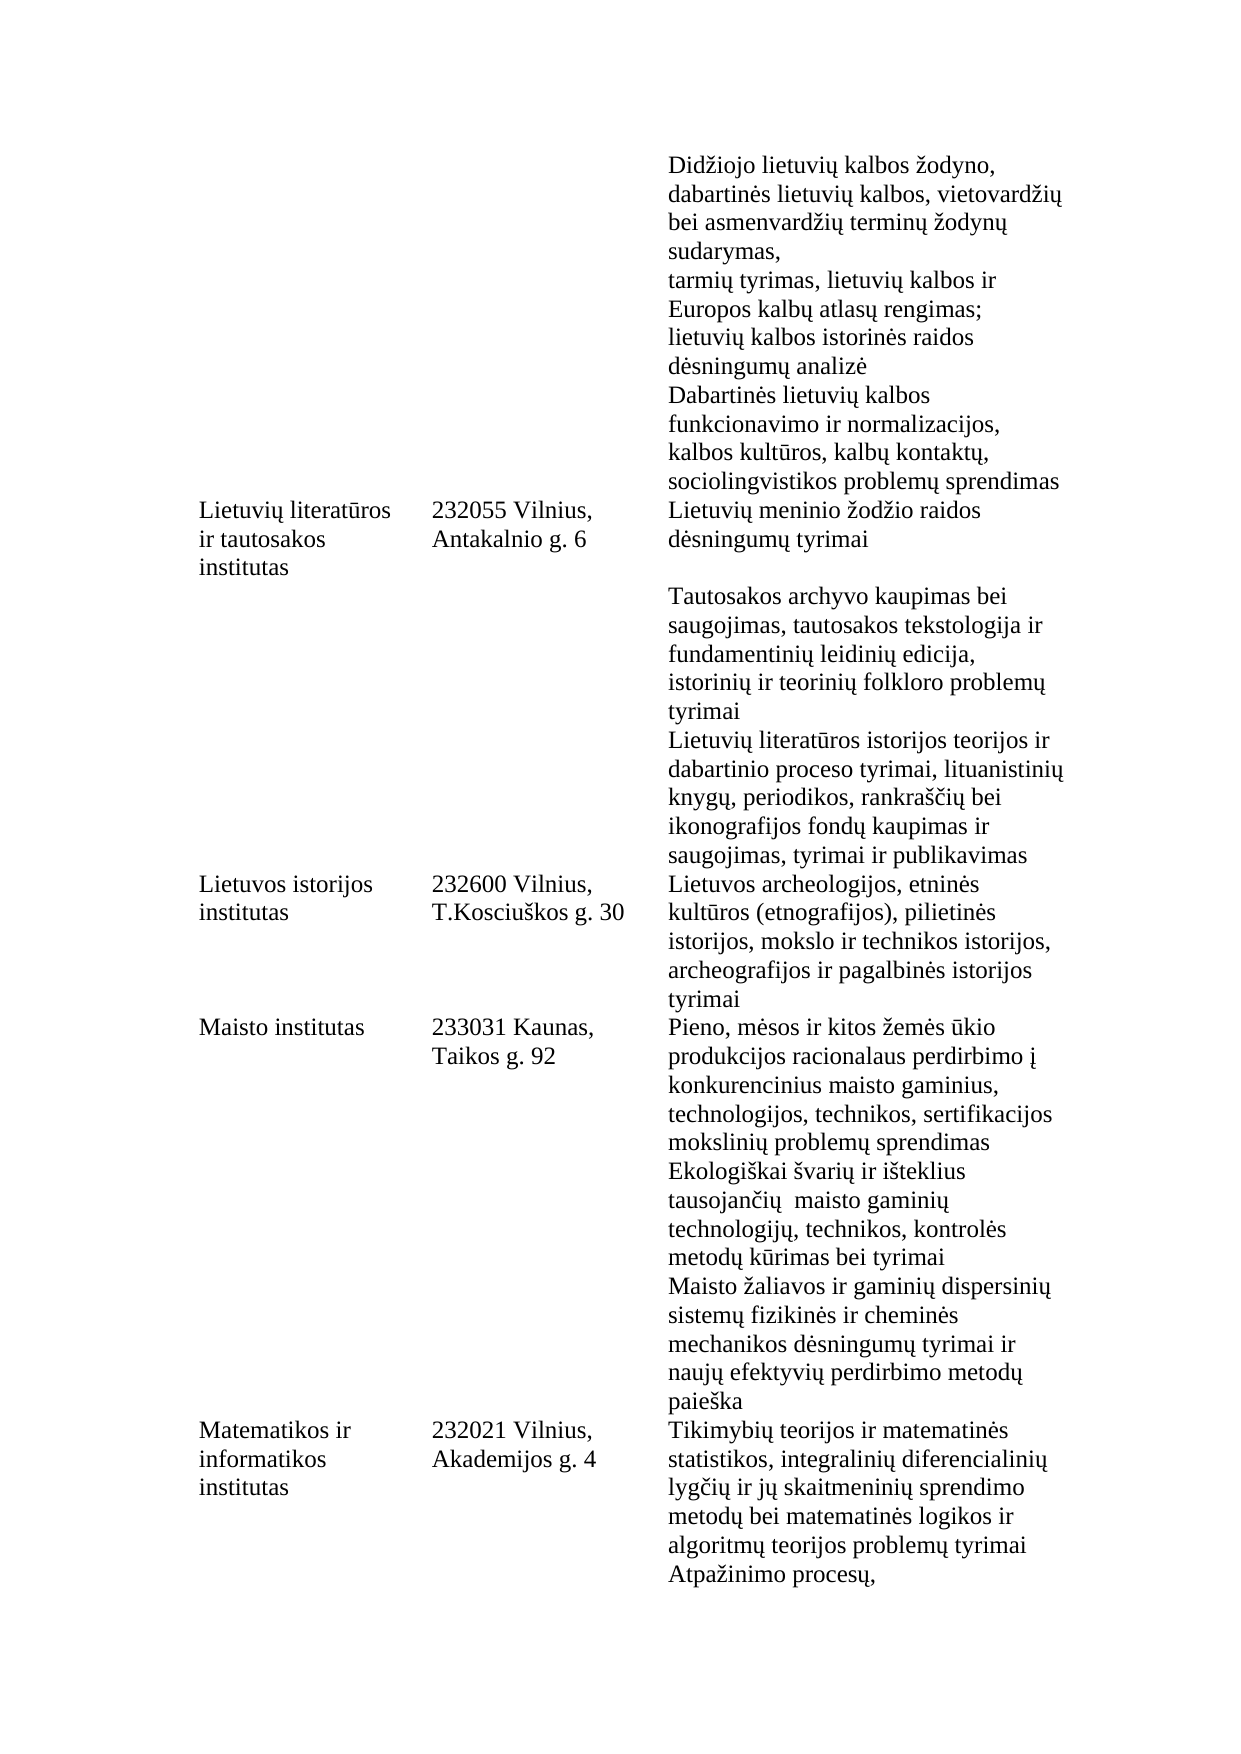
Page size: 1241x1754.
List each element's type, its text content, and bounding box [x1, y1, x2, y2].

table_cell [420, 1271, 657, 1415]
table_cell Pieno, mėsos ir kitos žemės ūkio produkcijos racionalaus perdirbimo į konkurencinius maisto gaminius, technologijos, technikos, sertifikacijos mokslinių problemų sprendimas [657, 1013, 1075, 1156]
table_cell [188, 1559, 420, 1593]
table_cell [420, 265, 657, 380]
table_cell [188, 265, 420, 380]
table_cell [188, 150, 420, 265]
table_cell Atpažinimo procesų, [657, 1559, 1075, 1593]
table_cell [420, 1156, 657, 1271]
table_cell Maisto žaliavos ir gaminių dispersinių sistemų fizikinės ir cheminės mechanikos dėsningumų tyrimai ir naujų efektyvių perdirbimo metodų paieška [657, 1271, 1075, 1415]
table_cell [420, 1559, 657, 1593]
table_cell [188, 725, 420, 869]
table_cell Lietuvos istorijos institutas [188, 869, 420, 1012]
table_cell Tautosakos archyvo kaupimas bei saugojimas, tautosakos tekstologija ir fundamentinių leidinių edicija, istorinių ir teorinių folkloro problemų tyrimai [657, 581, 1075, 725]
table_cell [420, 725, 657, 869]
table_cell [420, 581, 657, 725]
table_cell [420, 150, 657, 265]
table_cell Tikimybių teorijos ir matematinės statistikos, integralinių diferencialinių lygčių ir jų skaitmeninių sprendimo metodų bei matematinės logikos ir algoritmų teorijos problemų tyrimai [657, 1415, 1075, 1559]
table_cell Lietuvių literatūros ir tautosakos institutas [188, 495, 420, 581]
table_cell tarmių tyrimas, lietuvių kalbos ir Europos kalbų atlasų rengimas; lietuvių kalbos istorinės raidos dėsningumų analizė [657, 265, 1075, 380]
table_cell 232055 Vilnius, Antakalnio g. 6 [420, 495, 657, 581]
table_cell 233031 Kaunas, Taikos g. 92 [420, 1013, 657, 1156]
table_cell Ekologiškai švarių ir išteklius tausojančių maisto gaminių technologijų, technikos, kontrolės metodų kūrimas bei tyrimai [657, 1156, 1075, 1271]
table_cell [188, 380, 420, 495]
table_cell 232021 Vilnius, Akademijos g. 4 [420, 1415, 657, 1559]
table_cell Maisto institutas [188, 1013, 420, 1156]
table_cell Matematikos ir informatikos institutas [188, 1415, 420, 1559]
table_cell [188, 581, 420, 725]
table_cell Dabartinės lietuvių kalbos funkcionavimo ir normalizacijos, kalbos kultūros, kalbų kontaktų, sociolingvistikos problemų sprendimas [657, 380, 1075, 495]
table_cell Lietuvių literatūros istorijos teorijos ir dabartinio proceso tyrimai, lituanistinių knygų, periodikos, rankraščių bei ikonografijos fondų kaupimas ir saugojimas, tyrimai ir publikavimas [657, 725, 1075, 869]
table_cell 232600 Vilnius, T.Kosciuškos g. 30 [420, 869, 657, 1012]
table_cell Didžiojo lietuvių kalbos žodyno, dabartinės lietuvių kalbos, vietovardžių bei asmenvardžių terminų žodynų sudarymas, [657, 150, 1075, 265]
table_cell [188, 1271, 420, 1415]
table_cell [420, 380, 657, 495]
table_cell Lietuvių meninio žodžio raidos dėsningumų tyrimai [657, 495, 1075, 581]
table_cell Lietuvos archeologijos, etninės kultūros (etnografijos), pilietinės istorijos, mokslo ir technikos istorijos, archeografijos ir pagalbinės istorijos tyrimai [657, 869, 1075, 1012]
table_cell [188, 1156, 420, 1271]
